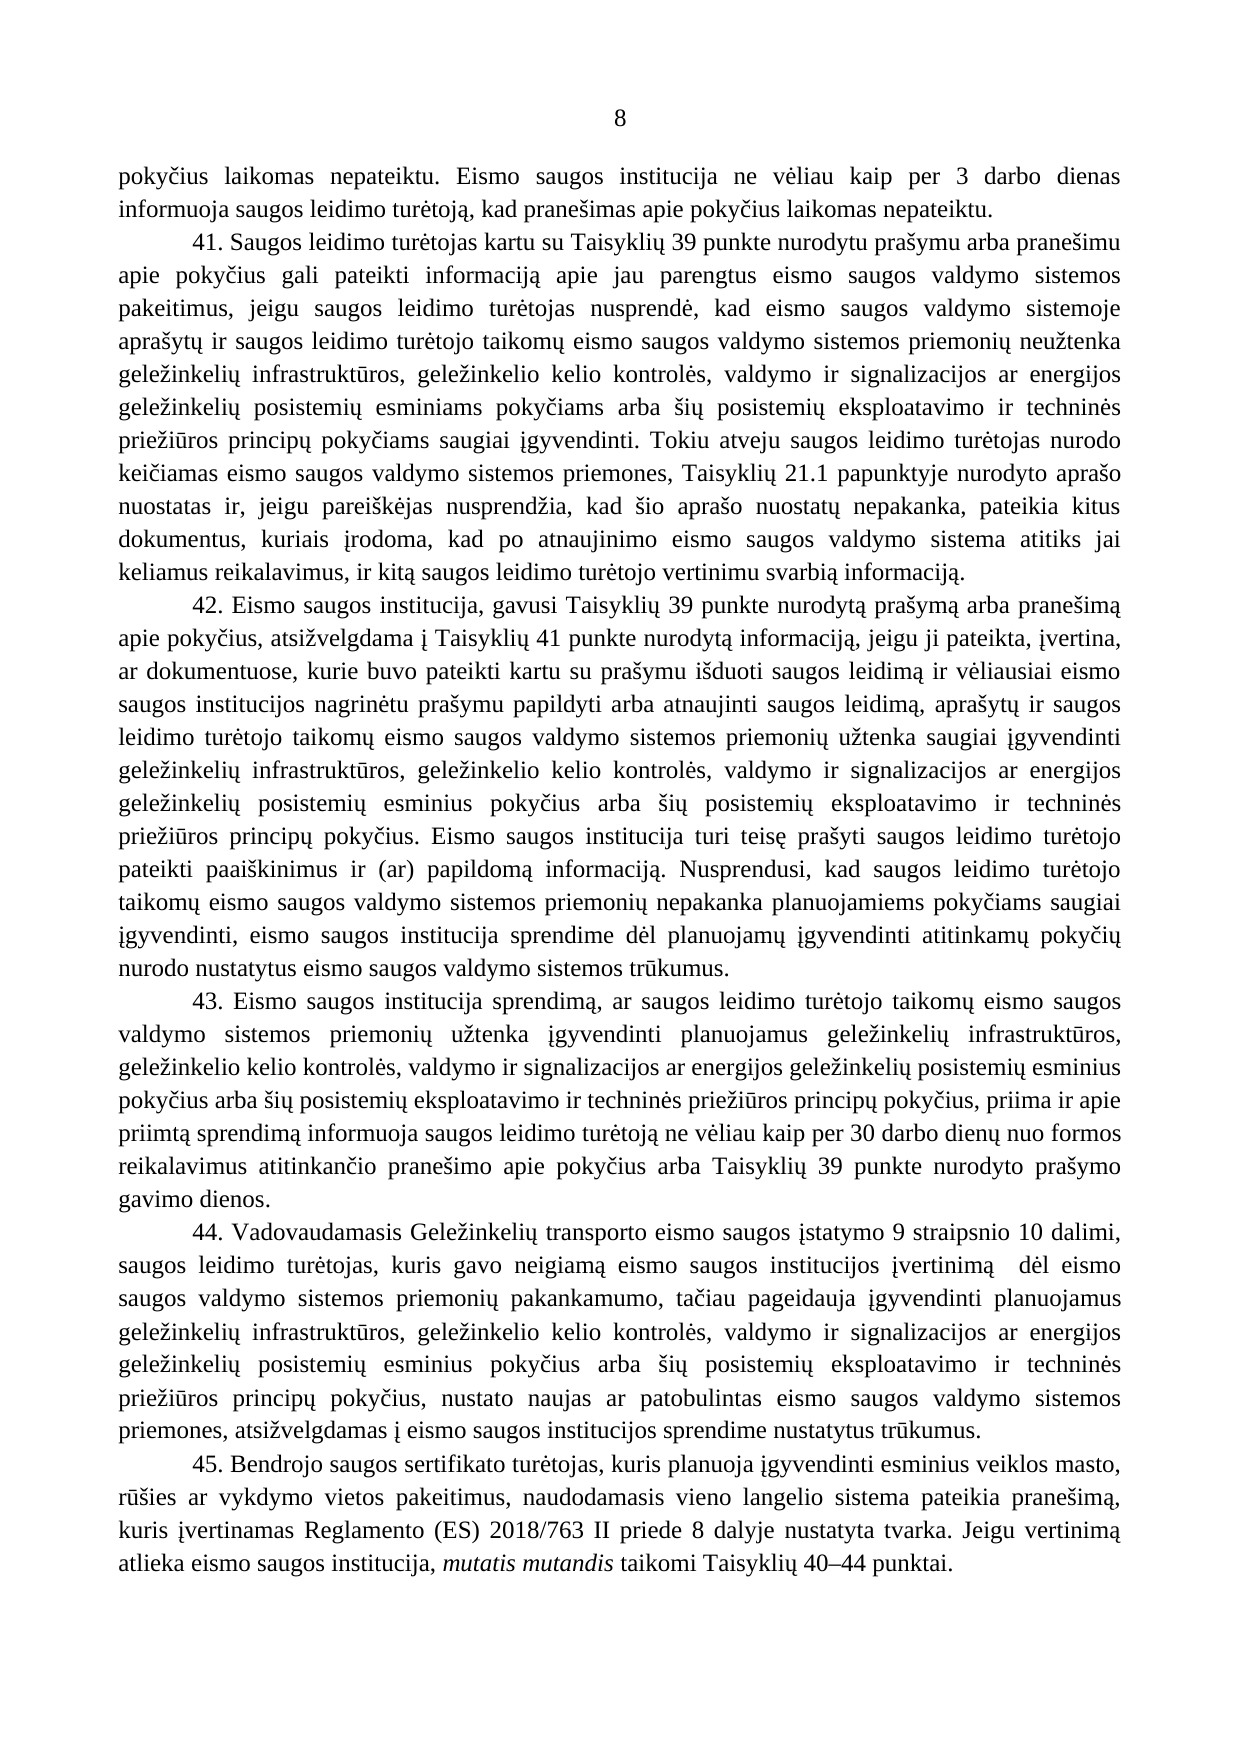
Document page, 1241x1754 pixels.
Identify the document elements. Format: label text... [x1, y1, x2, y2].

text 45. Bendrojo saugos sertifikato turėtojas, kuris planuoja įgyvendinti esminius veiklos masto, rūšies ar vykdymo vietos pakeitimus, naudodamasis vieno langelio sistema pateikia pranešimą, kuris įvertinamas Reglamento (ES) 2018/763 II priede 8 dalyje nustatyta tvarka. Jeigu vertinimą atlieka eismo saugos institucija, mutatis mutandis taikomi Taisyklių 40–44 punktai. [118, 1449, 1122, 1576]
text 42. Eismo saugos institucija, gavusi Taisyklių 39 punkte nurodytą prašymą arba pranešimą apie pokyčius, atsižvelgdama į Taisyklių 41 punkte nurodytą informaciją, jeigu ji pateikta, įvertina, ar dokumentuose, kurie buvo pateikti kartu su prašymu išduoti saugos leidimą ir vėliausiai eismo saugos institucijos nagrinėtu prašymu papildyti arba atnaujinti saugos leidimą, aprašytų ir saugos leidimo turėtojo taikomų eismo saugos valdymo sistemos priemonių užtenka saugiai įgyvendinti geležinkelių infrastruktūros, geležinkelio kelio kontrolės, valdymo ir signalizacijos ar energijos geležinkelių posistemių esminius pokyčius arba šių posistemių eksploatavimo ir techninės priežiūros principų pokyčius. Eismo saugos institucija turi teisę prašyti saugos leidimo turėtojo pateikti paaiškinimus ir (ar) papildomą informaciją. Nusprendusi, kad saugos leidimo turėtojo taikomų eismo saugos valdymo sistemos priemonių nepakanka planuojamiems pokyčiams saugiai įgyvendinti, eismo saugos institucija sprendime dėl planuojamų įgyvendinti atitinkamų pokyčių nurodo nustatytus eismo saugos valdymo sistemos trūkumus. [118, 590, 1122, 982]
text 41. Saugos leidimo turėtojas kartu su Taisyklių 39 punkte nurodytu prašymu arba pranešimu apie pokyčius gali pateikti informaciją apie jau parengtus eismo saugos valdymo sistemos pakeitimus, jeigu saugos leidimo turėtojas nusprendė, kad eismo saugos valdymo sistemoje aprašytų ir saugos leidimo turėtojo taikomų eismo saugos valdymo sistemos priemonių neužtenka geležinkelių infrastruktūros, geležinkelio kelio kontrolės, valdymo ir signalizacijos ar energijos geležinkelių posistemių esminiams pokyčiams arba šių posistemių eksploatavimo ir techninės priežiūros principų pokyčiams saugiai įgyvendinti. Tokiu atveju saugos leidimo turėtojas nurodo keičiamas eismo saugos valdymo sistemos priemones, Taisyklių 21.1 papunktyje nurodyto aprašo nuostatas ir, jeigu pareiškėjas nusprendžia, kad šio aprašo nuostatų nepakanka, pateikia kitus dokumentus, kuriais įrodoma, kad po atnaujinimo eismo saugos valdymo sistema atitiks jai keliamus reikalavimus, ir kitą saugos leidimo turėtojo vertinimu svarbią informaciją. [118, 227, 1122, 586]
text pokyčius laikomas nepateiktu. Eismo saugos institucija ne vėliau kaip per 3 darbo dienas informuoja saugos leidimo turėtoją, kad pranešimas apie pokyčius laikomas nepateiktu. [118, 161, 1122, 223]
text 44. Vadovaudamasis Geležinkelių transporto eismo saugos įstatymo 9 straipsnio 10 dalimi, saugos leidimo turėtojas, kuris gavo neigiamą eismo saugos institucijos įvertinimą dėl eismo saugos valdymo sistemos priemonių pakankamumo, tačiau pageidauja įgyvendinti planuojamus geležinkelių infrastruktūros, geležinkelio kelio kontrolės, valdymo ir signalizacijos ar energijos geležinkelių posistemių esminius pokyčius arba šių posistemių eksploatavimo ir techninės priežiūros principų pokyčius, nustato naujas ar patobulintas eismo saugos valdymo sistemos priemones, atsižvelgdamas į eismo saugos institucijos sprendime nustatytus trūkumus. [118, 1217, 1122, 1444]
text 43. Eismo saugos institucija sprendimą, ar saugos leidimo turėtojo taikomų eismo saugos valdymo sistemos priemonių užtenka įgyvendinti planuojamus geležinkelių infrastruktūros, geležinkelio kelio kontrolės, valdymo ir signalizacijos ar energijos geležinkelių posistemių esminius pokyčius arba šių posistemių eksploatavimo ir techninės priežiūros principų pokyčius, priima ir apie priimtą sprendimą informuoja saugos leidimo turėtoją ne vėliau kaip per 30 darbo dienų nuo formos reikalavimus atitinkančio pranešimo apie pokyčius arba Taisyklių 39 punkte nurodyto prašymo gavimo dienos. [118, 986, 1122, 1213]
